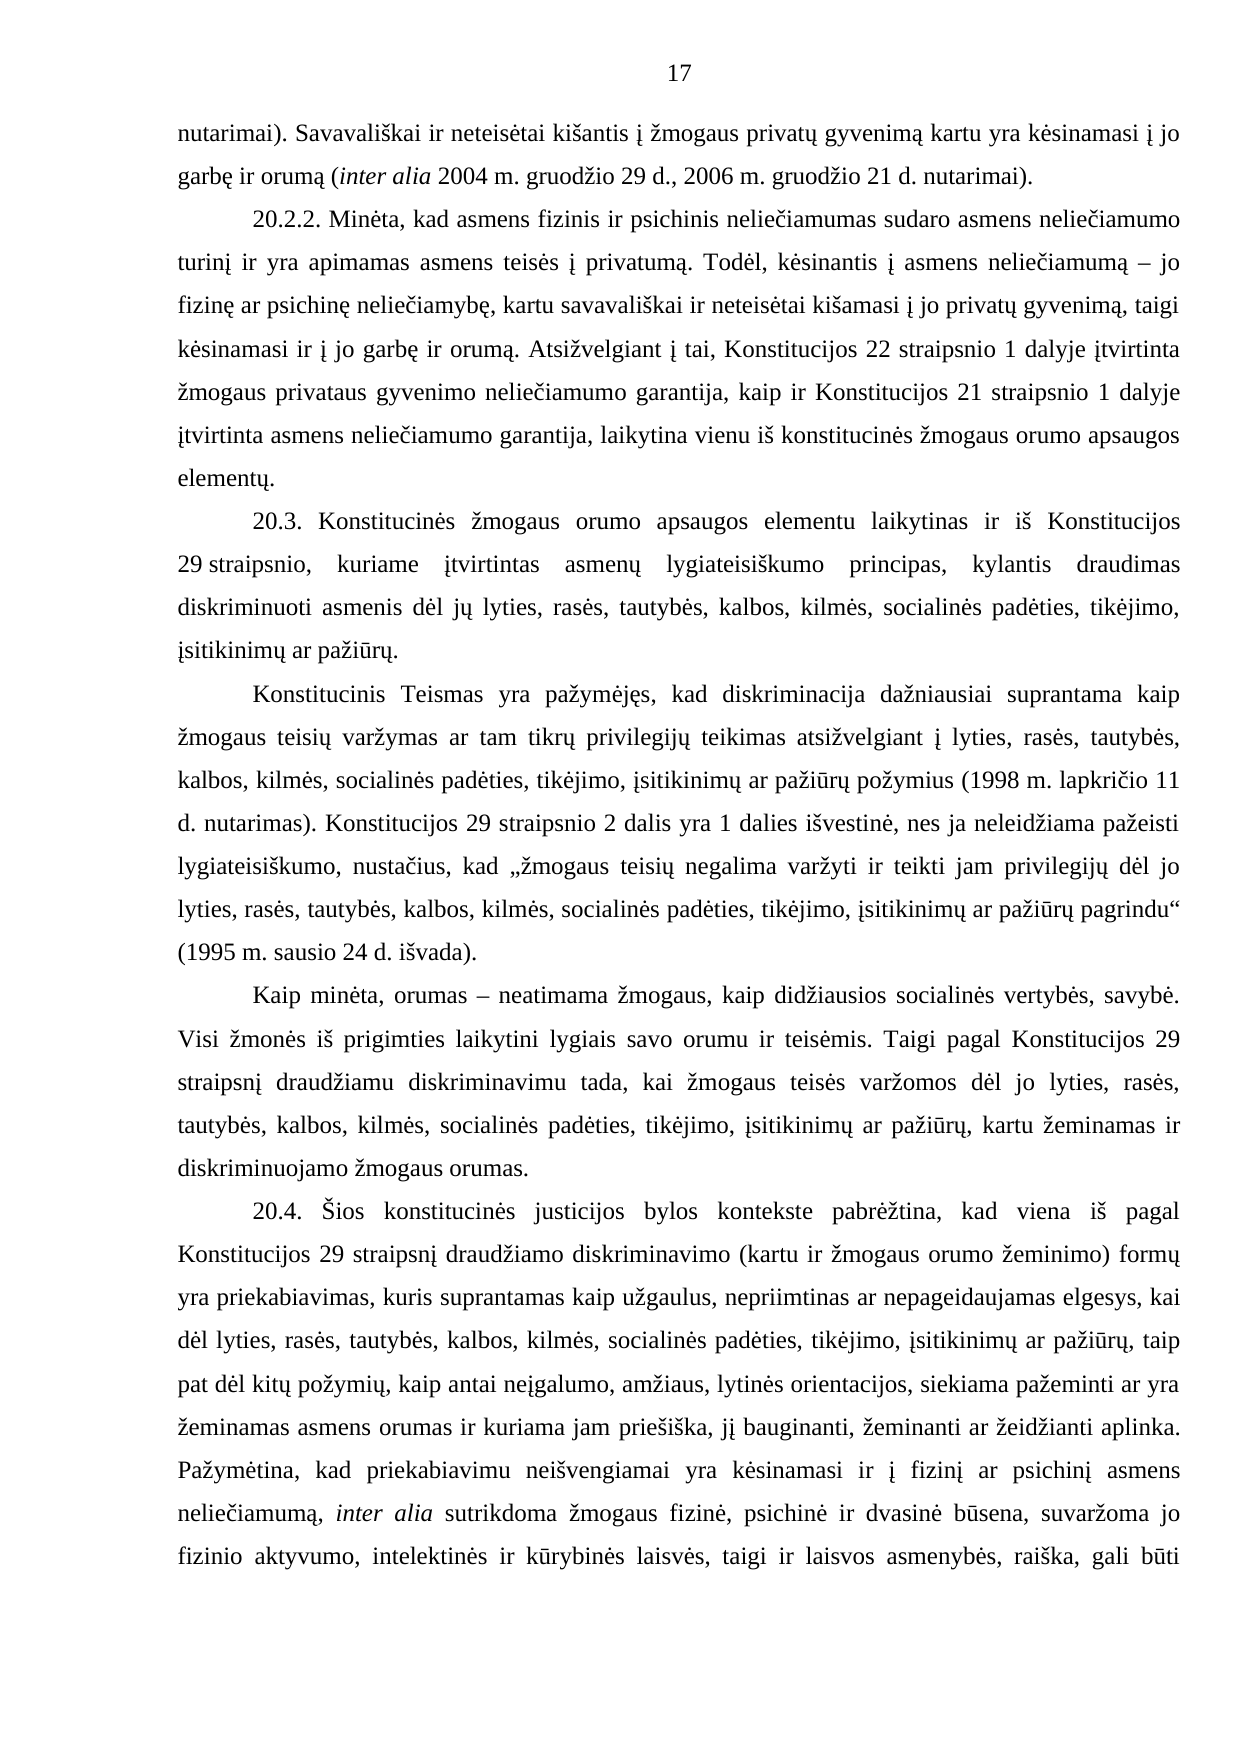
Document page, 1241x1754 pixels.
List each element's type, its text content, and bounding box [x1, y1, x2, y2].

text Kaip minėta, orumas – neatimama žmogaus, kaip didžiausios socialinės vertybės, savybė. Visi žmonės iš prigimties laikytini lygiais savo orumu ir teisėmis. Taigi pagal Konstitucijos 29 straipsnį draudžiamu diskriminavimu tada, kai žmogaus teisės varžomos dėl jo lyties, rasės, tautybės, kalbos, kilmės, socialinės padėties, tikėjimo, įsitikinimų ar pažiūrų, kartu žeminamas ir diskriminuojamo žmogaus orumas. [177, 981, 1181, 1182]
text 20.3. Konstitucinės žmogaus orumo apsaugos elementu laikytinas ir iš Konstitucijos 29 straipsnio, kuriame įtvirtintas asmenų lygiateisiškumo principas, kylantis draudimas diskriminuoti asmenis dėl jų lyties, rasės, tautybės, kalbos, kilmės, socialinės padėties, tikėjimo, įsitikinimų ar pažiūrų. [177, 506, 1181, 664]
text 20.4. Šios konstitucinės justicijos bylos kontekste pabrėžtina, kad viena iš pagal Konstitucijos 29 straipsnį draudžiamo diskriminavimo (kartu ir žmogaus orumo žeminimo) formų yra priekabiavimas, kuris suprantamas kaip užgaulus, nepriimtinas ar nepageidaujamas elgesys, kai dėl lyties, rasės, tautybės, kalbos, kilmės, socialinės padėties, tikėjimo, įsitikinimų ar pažiūrų, taip pat dėl kitų požymių, kaip antai neįgalumo, amžiaus, lytinės orientacijos, siekiama pažeminti ar yra žeminamas asmens orumas ir kuriama jam priešiška, jį bauginanti, žeminanti ar žeidžianti aplinka. Pažymėtina, kad priekabiavimu neišvengiamai yra kėsinamasi ir į fizinį ar psichinį asmens neliečiamumą, inter alia sutrikdoma žmogaus fizinė, psichinė ir dvasinė būsena, suvaržoma jo fizinio aktyvumo, intelektinės ir kūrybinės laisvės, taigi ir laisvos asmenybės, raiška, gali būti [177, 1196, 1181, 1570]
text nutarimai). Savavališkai ir neteisėtai kišantis į žmogaus privatų gyvenimą kartu yra kėsinamasi į jo garbę ir orumą (inter alia 2004 m. gruodžio 29 d., 2006 m. gruodžio 21 d. nutarimai). [177, 118, 1181, 190]
text 20.2.2. Minėta, kad asmens fizinis ir psichinis neliečiamumas sudaro asmens neliečiamumo turinį ir yra apimamas asmens teisės į privatumą. Todėl, kėsinantis į asmens neliečiamumą – jo fizinę ar psichinę neliečiamybę, kartu savavališkai ir neteisėtai kišamasi į jo privatų gyvenimą, taigi kėsinamasi ir į jo garbę ir orumą. Atsižvelgiant į tai, Konstitucijos 22 straipsnio 1 dalyje įtvirtinta žmogaus privataus gyvenimo neliečiamumo garantija, kaip ir Konstitucijos 21 straipsnio 1 dalyje įtvirtinta asmens neliečiamumo garantija, laikytina vienu iš konstitucinės žmogaus orumo apsaugos elementų. [177, 204, 1181, 492]
text Konstitucinis Teismas yra pažymėjęs, kad diskriminacija dažniausiai suprantama kaip žmogaus teisių varžymas ar tam tikrų privilegijų teikimas atsižvelgiant į lyties, rasės, tautybės, kalbos, kilmės, socialinės padėties, tikėjimo, įsitikinimų ar pažiūrų požymius (1998 m. lapkričio 11 d. nutarimas). Konstitucijos 29 straipsnio 2 dalis yra 1 dalies išvestinė, nes ja neleidžiama pažeisti lygiateisiškumo, nustačius, kad „žmogaus teisių negalima varžyti ir teikti jam privilegijų dėl jo lyties, rasės, tautybės, kalbos, kilmės, socialinės padėties, tikėjimo, įsitikinimų ar pažiūrų pagrindu“ (1995 m. sausio 24 d. išvada). [177, 679, 1181, 966]
